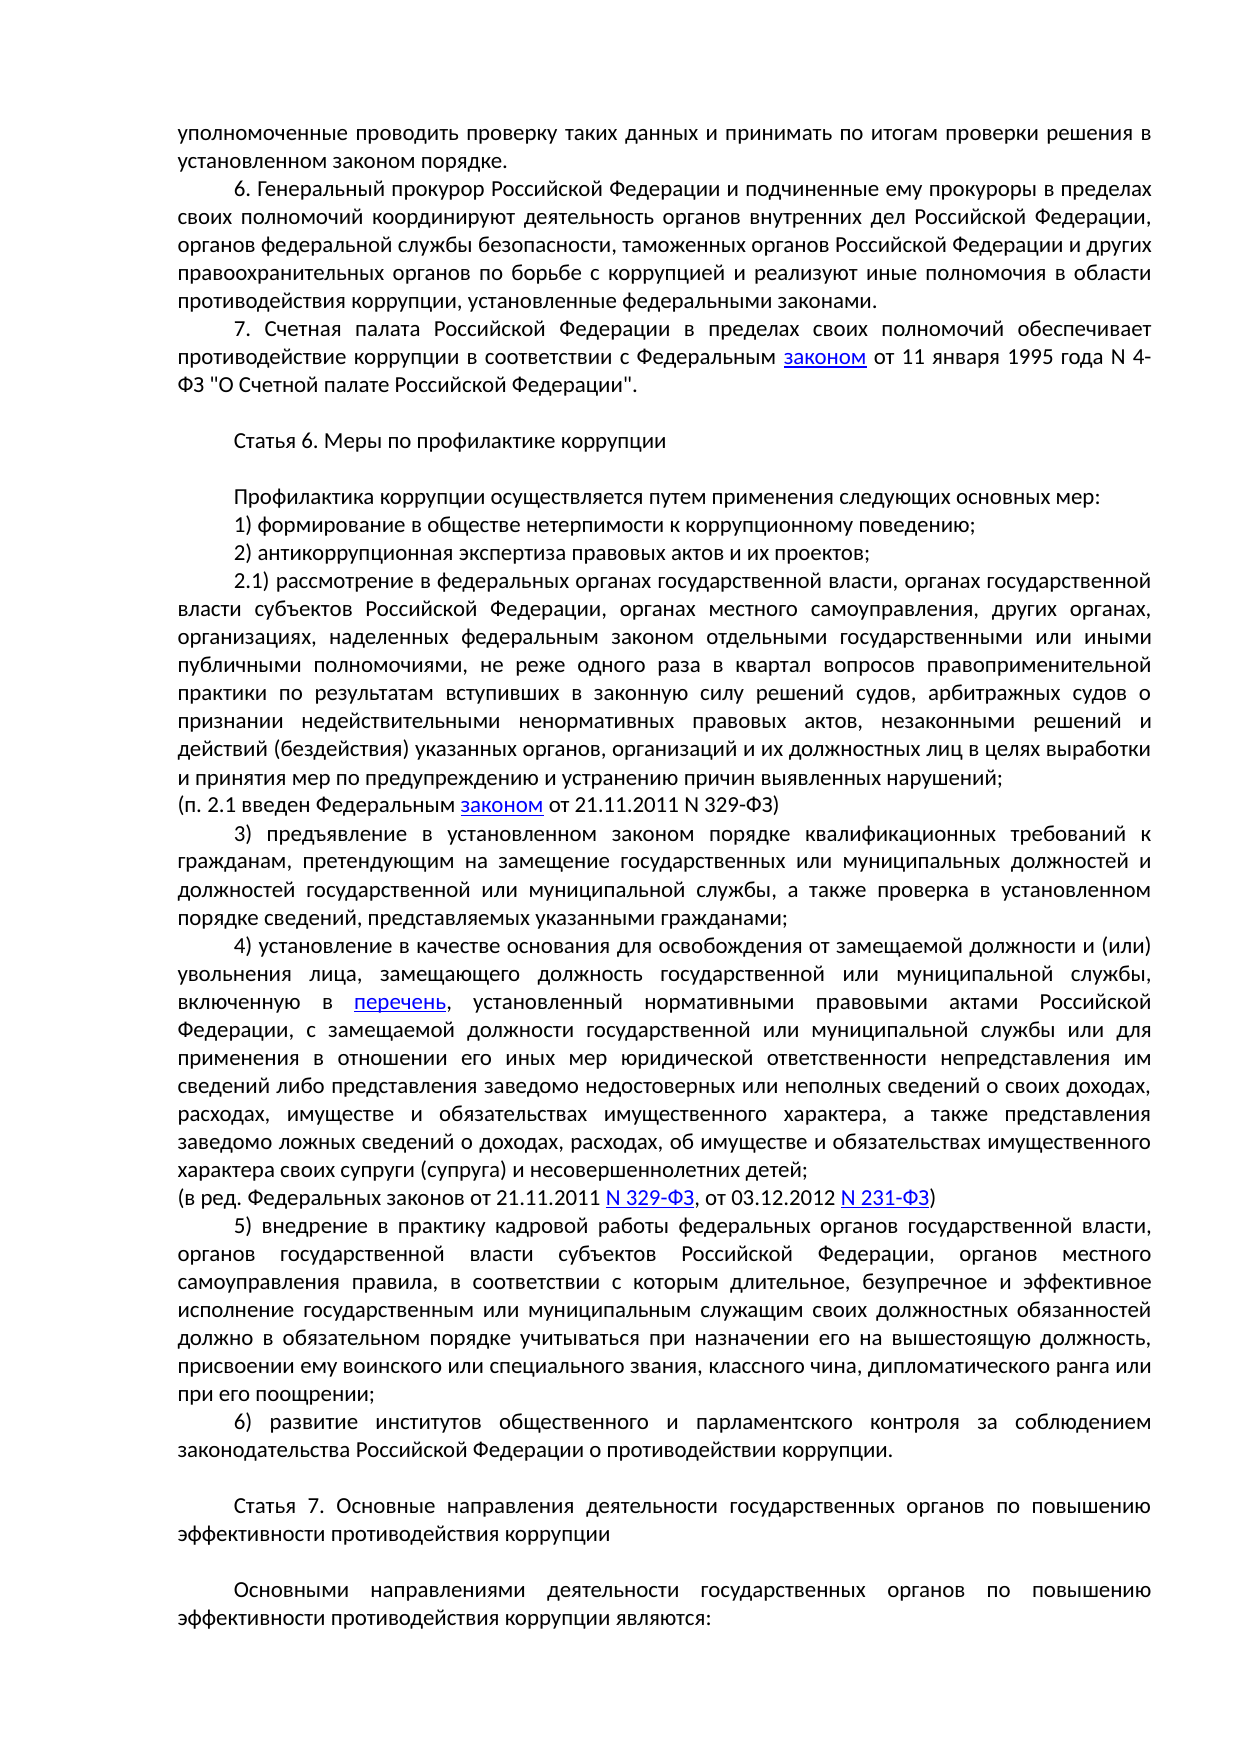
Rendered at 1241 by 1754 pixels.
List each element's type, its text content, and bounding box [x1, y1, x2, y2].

text (в ред. Федеральных законов от 21.11.2011 N 329-ФЗ, от 03.12.2012 N 231-ФЗ) [177, 1183, 1152, 1211]
text 2.1) рассмотрение в федеральных органах государственной власти, органах государственной власти субъектов Российской Федерации, органах местного самоуправления, других органах, организациях, наделенных федеральным законом отдельными государственными или иными публичными полномочиями, не реже одного раза в квартал вопросов правоприменительной практики по результатам вступивших в законную силу решений судов, арбитражных судов о признании недействительными ненормативных правовых актов, незаконными решений и действий (бездействия) указанных органов, организаций и их должностных лиц в целях выработки и принятия мер по предупреждению и устранению причин выявленных нарушений; [177, 566, 1152, 791]
text 6. Генеральный прокурор Российской Федерации и подчиненные ему прокуроры в пределах своих полномочий координируют деятельность органов внутренних дел Российской Федерации, органов федеральной службы безопасности, таможенных органов Российской Федерации и других правоохранительных органов по борьбе с коррупцией и реализуют иные полномочия в области противодействия коррупции, установленные федеральными законами. [177, 174, 1152, 314]
text 7. Счетная палата Российской Федерации в пределах своих полномочий обеспечивает противодействие коррупции в соответствии с Федеральным законом от 11 января 1995 года N 4-ФЗ "О Счетной палате Российской Федерации". [177, 314, 1152, 398]
text 6) развитие институтов общественного и парламентского контроля за соблюдением законодательства Российской Федерации о противодействии коррупции. [177, 1407, 1152, 1463]
text 1) формирование в обществе нетерпимости к коррупционному поведению; [177, 510, 1152, 538]
text 5) внедрение в практику кадровой работы федеральных органов государственной власти, органов государственной власти субъектов Российской Федерации, органов местного самоуправления правила, в соответствии с которым длительное, безупречное и эффективное исполнение государственным или муниципальным служащим своих должностных обязанностей должно в обязательном порядке учитываться при назначении его на вышестоящую должность, присвоении ему воинского или специального звания, классного чина, дипломатического ранга или при его поощрении; [177, 1211, 1152, 1407]
text Профилактика коррупции осуществляется путем применения следующих основных мер: [177, 482, 1152, 510]
text Основными направлениями деятельности государственных органов по повышению эффективности противодействия коррупции являются: [177, 1575, 1152, 1631]
text 4) установление в качестве основания для освобождения от замещаемой должности и (или) увольнения лица, замещающего должность государственной или муниципальной службы, включенную в перечень, установленный нормативными правовыми актами Российской Федерации, с замещаемой должности государственной или муниципальной службы или для применения в отношении его иных мер юридической ответственности непредставления им сведений либо представления заведомо недостоверных или неполных сведений о своих доходах, расходах, имуществе и обязательствах имущественного характера, а также представления заведомо ложных сведений о доходах, расходах, об имуществе и обязательствах имущественного характера своих супруги (супруга) и несовершеннолетних детей; [177, 931, 1152, 1183]
text уполномоченные проводить проверку таких данных и принимать по итогам проверки решения в установленном законом порядке. [177, 118, 1152, 174]
text Статья 7. Основные направления деятельности государственных органов по повышению эффективности противодействия коррупции [177, 1491, 1152, 1547]
text 3) предъявление в установленном законом порядке квалификационных требований к гражданам, претендующим на замещение государственных или муниципальных должностей и должностей государственной или муниципальной службы, а также проверка в установленном порядке сведений, представляемых указанными гражданами; [177, 819, 1152, 931]
text Статья 6. Меры по профилактике коррупции [177, 426, 1152, 454]
text 2) антикоррупционная экспертиза правовых актов и их проектов; [177, 538, 1152, 566]
text (п. 2.1 введен Федеральным законом от 21.11.2011 N 329-ФЗ) [177, 791, 1152, 819]
